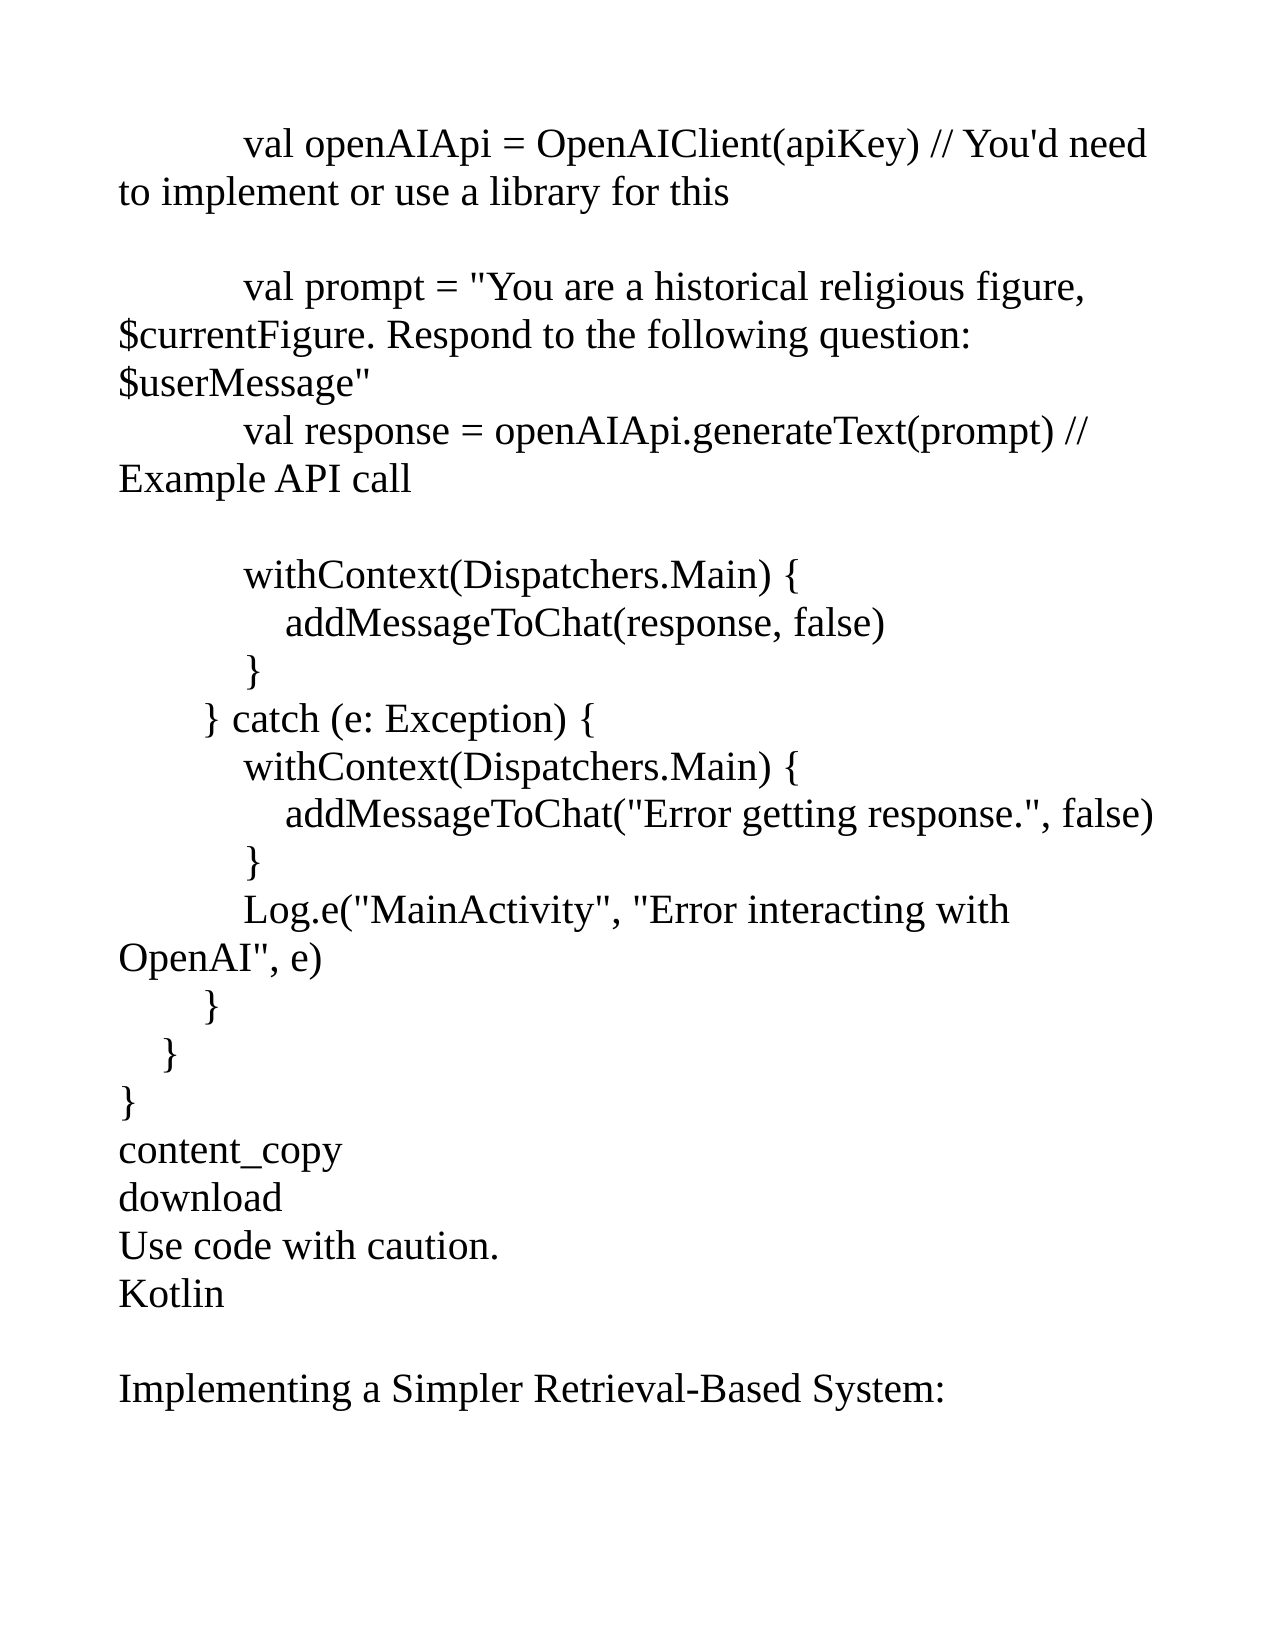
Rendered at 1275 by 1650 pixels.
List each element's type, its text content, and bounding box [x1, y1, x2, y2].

text val response = openAIApi.generateText(prompt) // Example API call [118, 406, 1157, 501]
text addMessageToChat(response, false) [118, 597, 1157, 645]
text } [118, 837, 1157, 885]
text } [118, 1076, 1157, 1124]
text } [118, 645, 1157, 693]
text } [118, 1028, 1157, 1076]
text val prompt = "You are a historical religious figure, $currentFigure. Respond to the following question: $userMessage" [118, 262, 1157, 406]
text download [118, 1172, 1157, 1220]
text } [118, 981, 1157, 1028]
text Log.e("MainActivity", "Error interacting with OpenAI", e) [118, 885, 1157, 981]
text } catch (e: Exception) { [118, 693, 1157, 741]
text withContext(Dispatchers.Main) { [118, 741, 1157, 789]
text content_copy [118, 1124, 1157, 1172]
text Use code with caution. [118, 1220, 1157, 1268]
text Kotlin [118, 1268, 1157, 1316]
text val openAIApi = OpenAIClient(apiKey) // You'd need to implement or use a library for this [118, 118, 1157, 214]
text addMessageToChat("Error getting response.", false) [118, 789, 1157, 837]
text withContext(Dispatchers.Main) { [118, 549, 1157, 597]
text Implementing a Simpler Retrieval-Based System: [118, 1364, 1157, 1412]
